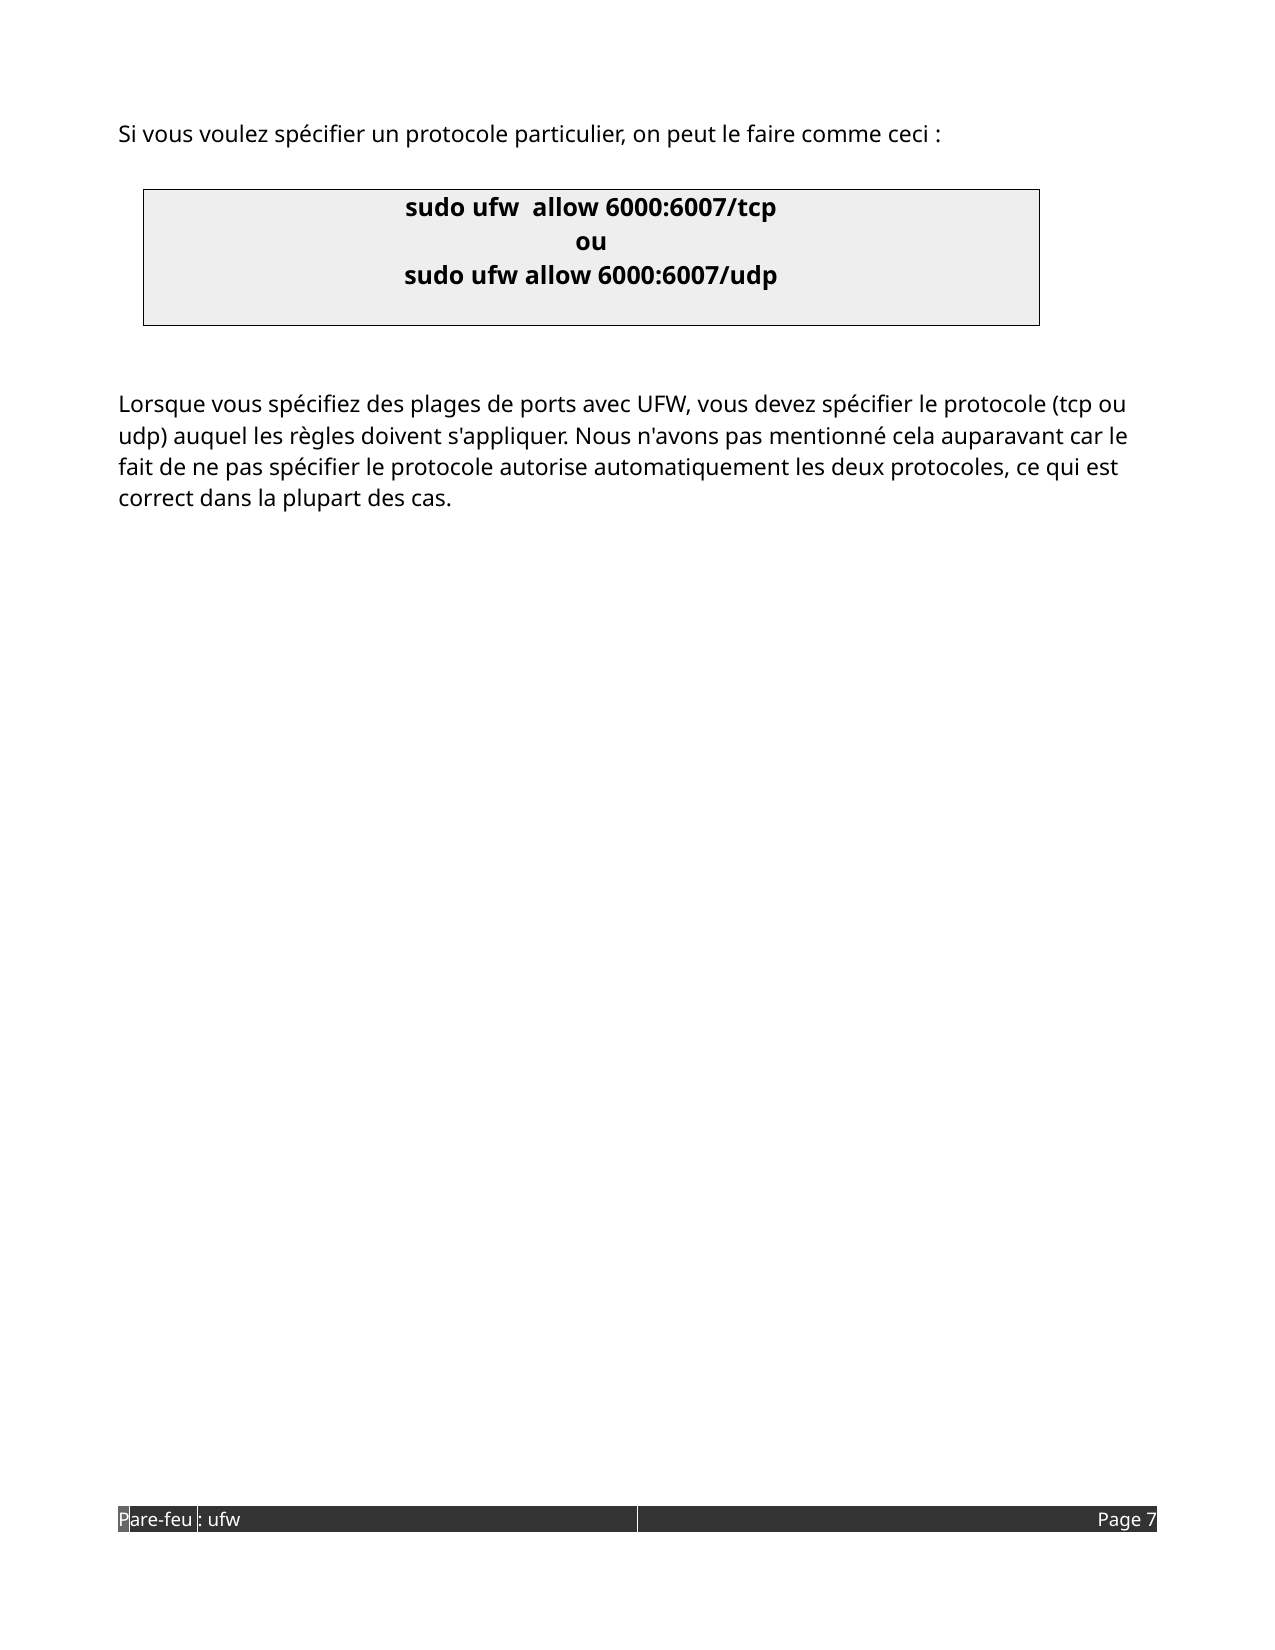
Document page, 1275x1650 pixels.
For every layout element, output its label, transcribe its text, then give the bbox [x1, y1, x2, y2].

text Si vous voulez spécifier un protocole particulier, on peut le faire comme ceci : [118, 118, 1157, 149]
text Lorsque vous spécifiez des plages de ports avec UFW, vous devez spécifier le protocole (tcp ou udp) auquel les règles doivent s'appliquer. Nous n'avons pas mentionné cela auparavant car le fait de ne pas spécifier le protocole autorise automatiquement les deux protocoles, ce qui est correct dans la plupart des cas. [118, 388, 1157, 513]
